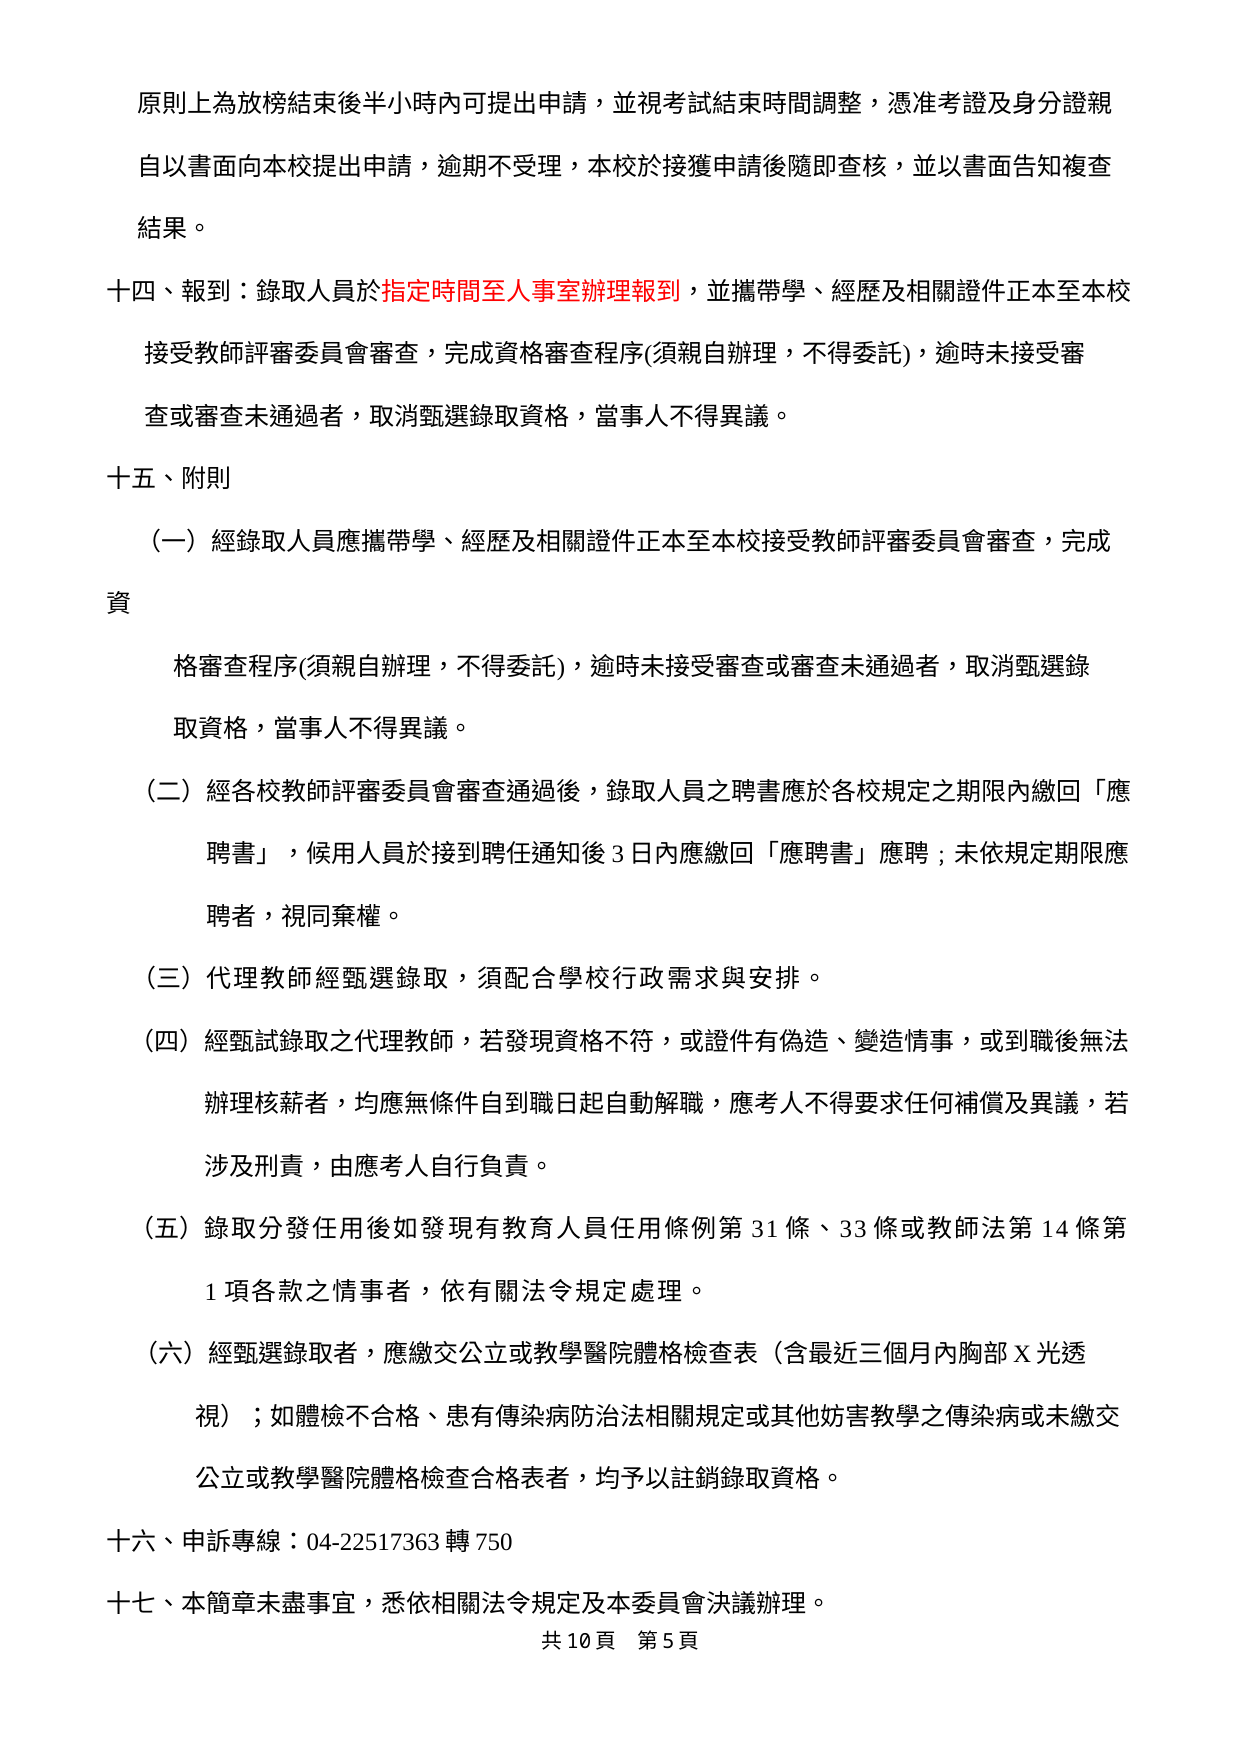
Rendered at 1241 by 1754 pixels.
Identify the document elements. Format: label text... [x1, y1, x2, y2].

text 格審查程序(須親自辦理，不得委託)，逾時未接受審查或審查未通過者，取消甄選錄 [106, 623, 1134, 685]
text 取資格，當事人不得異議。 [106, 685, 1134, 748]
text 十六、申訴專線：04-22517363轉750 [106, 1498, 1134, 1560]
text （一）經錄取人員應攜帶學、經歷及相關證件正本至本校接受教師評審委員會審查，完成資 [106, 498, 1134, 623]
text （五）錄取分發任用後如發現有教育人員任用條例第31條、33條或教師法第14條第1項各款之情事者，依有關法令規定處理。 [129, 1185, 1134, 1310]
text 結果。 [106, 185, 1134, 248]
text （四）經甄試錄取之代理教師，若發現資格不符，或證件有偽造、變造情事，或到職後無法辦理核薪者，均應無條件自到職日起自動解職，應考人不得要求任何補償及異議，若涉及刑責，由應考人自行負責。 [129, 998, 1134, 1185]
text （六）經甄選錄取者，應繳交公立或教學醫院體格檢查表（含最近三個月內胸部X光透視）；如體檢不合格、患有傳染病防治法相關規定或其他妨害教學之傳染病或未繳交公立或教學醫院體格檢查合格表者，均予以註銷錄取資格。 [133, 1310, 1134, 1498]
text （二）經各校教師評審委員會審查通過後，錄取人員之聘書應於各校規定之期限內繳回「應聘書」，候用人員於接到聘任通知後3日內應繳回「應聘書」應聘﹔未依規定期限應聘者，視同棄權。 [131, 748, 1134, 935]
text 原則上為放榜結束後半小時內可提出申請，並視考試結束時間調整，憑准考證及身分證親 [106, 60, 1134, 123]
text 查或審查未通過者，取消甄選錄取資格，當事人不得異議。 [106, 373, 1134, 435]
text 十五、附則 [106, 435, 1134, 498]
text 接受教師評審委員會審查，完成資格審查程序(須親自辦理，不得委託)，逾時未接受審 [106, 310, 1134, 373]
text （三）代理教師經甄選錄取，須配合學校行政需求與安排。 [106, 935, 1134, 998]
text 十四、報到：錄取人員於指定時間至人事室辦理報到，並攜帶學、經歷及相關證件正本至本校 [106, 248, 1134, 310]
text 自以書面向本校提出申請，逾期不受理，本校於接獲申請後隨即查核，並以書面告知複查 [106, 123, 1134, 185]
text 十七、本簡章未盡事宜，悉依相關法令規定及本委員會決議辦理。 [106, 1560, 1134, 1623]
